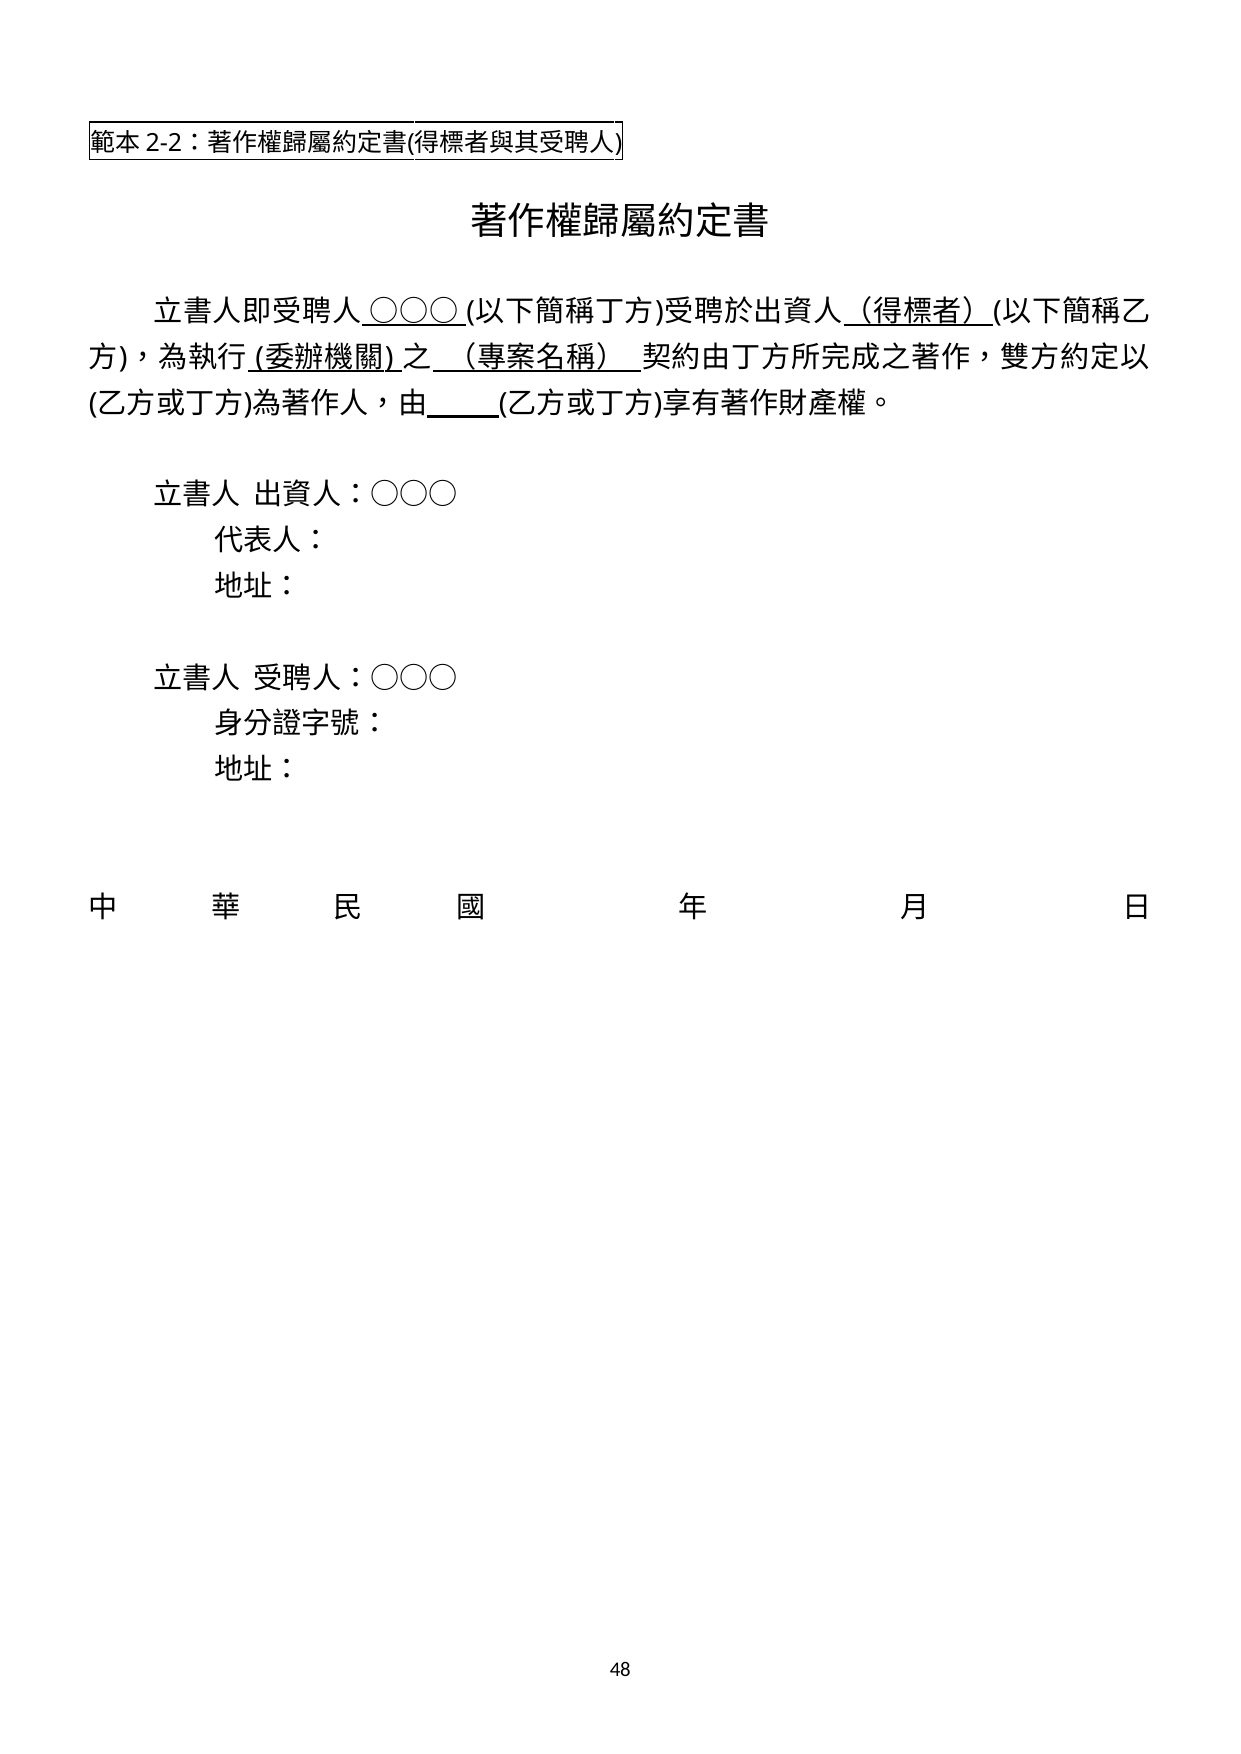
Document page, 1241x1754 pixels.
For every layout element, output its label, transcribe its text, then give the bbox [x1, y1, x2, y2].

text 立書人 出資人：○○○ [89, 468, 1152, 514]
text 中華民國 年 月 日 [89, 881, 1152, 926]
text 立書人 受聘人：○○○ [89, 651, 1152, 697]
text 地址： [89, 743, 1152, 789]
text 身分證字號： [89, 697, 1152, 743]
text 代表人： [89, 514, 1152, 560]
text 著作權歸屬約定書 [89, 201, 1152, 243]
text 範本 2-2：著作權歸屬約定書(得標者與其受聘人) [89, 118, 1152, 160]
text 立書人即受聘人 ○○○ (以下簡稱丁方)受聘於出資人（得標者）(以下簡稱乙方)，為執行 (委辦機關) 之 （專案名稱） 契約由丁方所完成之著作，雙方約定以 (乙方或丁方)為著作人，由 (乙方或丁方)享有著作財產權。 [89, 285, 1152, 422]
text 地址： [89, 560, 1152, 606]
